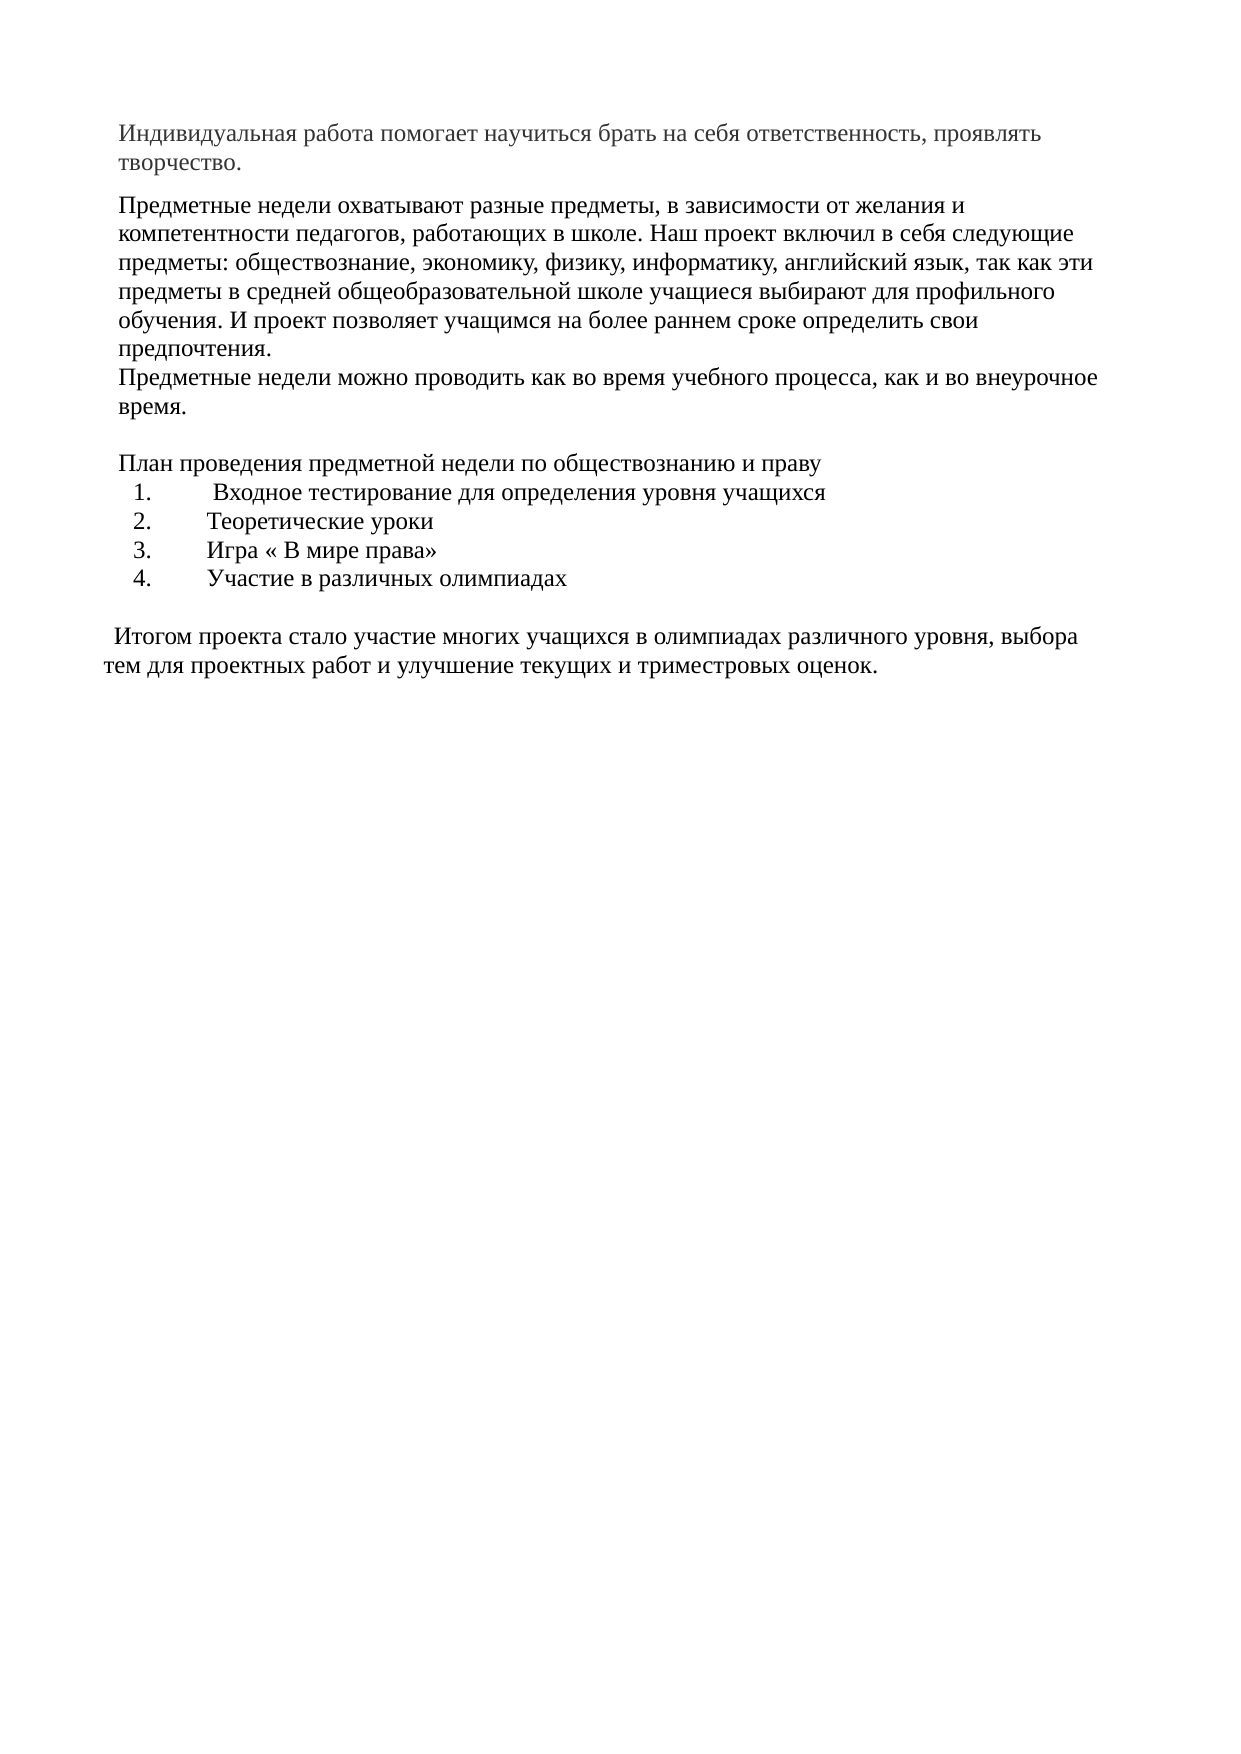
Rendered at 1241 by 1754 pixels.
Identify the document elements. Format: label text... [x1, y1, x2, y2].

list Игра « В мире права» [133, 535, 1122, 563]
list Теоретические уроки [133, 506, 1122, 535]
list Входное тестирование для определения уровня учащихся [133, 477, 1122, 506]
text Предметные недели охватывают разные предметы, в зависимости от желания и компетентности педагогов, работающих в школе. Наш проект включил в себя следующие предметы: обществознание, экономику, физику, информатику, английский язык, так как эти предметы в средней общеобразовательной школе учащиеся выбирают для профильного обучения. И проект позволяет учащимся на более раннем сроке определить свои предпочтения. [118, 190, 1122, 362]
text Предметные недели можно проводить как во время учебного процесса, как и во внеурочное время. [118, 362, 1122, 420]
text Индивидуальная работа помогает научиться брать на себя ответственность, проявлять творчество. [118, 118, 1122, 176]
list Участие в различных олимпиадах [133, 563, 1122, 592]
text План проведения предметной недели по обществознанию и праву [118, 448, 1122, 477]
text Итогом проекта стало участие многих учащихся в олимпиадах различного уровня, выбора тем для проектных работ и улучшение текущих и триместровых оценок. [88, 621, 1122, 678]
